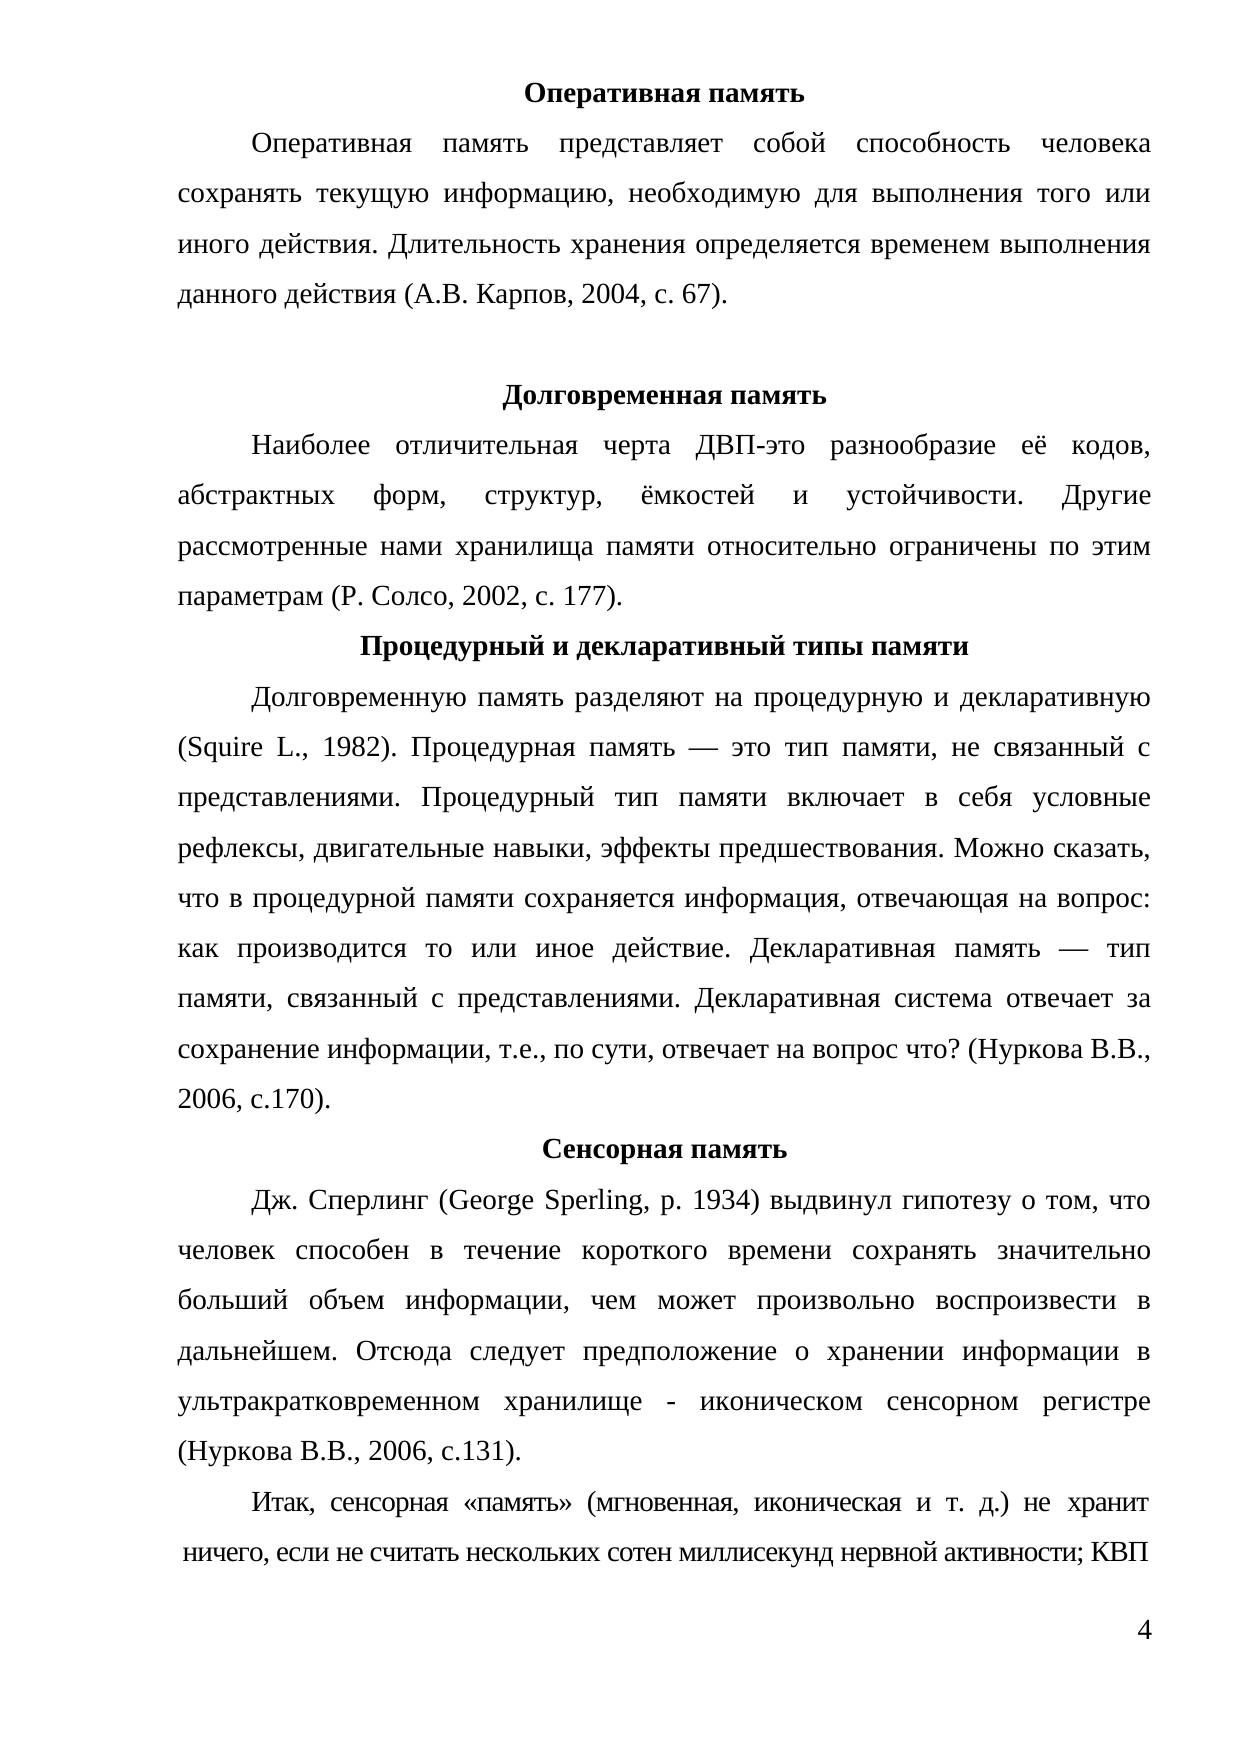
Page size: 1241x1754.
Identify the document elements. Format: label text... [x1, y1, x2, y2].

text Оперативная память представляет собой способность человека сохранять текущую информацию, необходимую для выполнения того или иного действия. Длительность хранения определяется временем выполнения данного действия (А.В. Карпов, 2004, с. 67). [177, 125, 1152, 310]
text Процедурный и декларативный типы памяти [177, 628, 1152, 662]
text Долговременную память разделяют на процедурную и декларативную (Squire L., 1982). Процедурная память — это тип памяти, не связанный с представлениями. Процедурный тип памяти включает в себя условные рефлексы, двигательные навыки, эффекты предшествования. Можно сказать, что в процедурной памяти сохраняется информация, отвечающая на вопрос: как производится то или иное действие. Декларативная память — тип памяти, связанный с представлениями. Декларативная система отвечает за сохранение информации, т.е., по сути, отвечает на вопрос что? (Нуркова В.В., 2006, с.170). [177, 679, 1152, 1115]
text Оперативная память [177, 75, 1152, 108]
text Итак, сенсорная «память» (мгновенная, иконическая и т. д.) не хранит ничего, если не считать нескольких сотен миллисекунд нервной активности; КВП [182, 1484, 1150, 1568]
text Наиболее отличительная черта ДВП-это разнообразие её кодов, абстрактных форм, структур, ёмкостей и устойчивости. Другие рассмотренные нами хранилища памяти относительно ограничены по этим параметрам (Р. Солсо, 2002, с. 177). [177, 427, 1152, 612]
text Сенсорная память [177, 1132, 1152, 1165]
text Долговременная память [177, 377, 1152, 410]
text Дж. Сперлинг (George Sperling, p. 1934) выдвинул гипотезу о том, что человек способен в течение короткого времени сохранять значительно больший объем информации, чем может произвольно воспроизвести в дальнейшем. Отсюда следует предположение о хранении информации в ультракратковременном хранилище - иконическом сенсорном регистре (Нуркова В.В., 2006, с.131). [177, 1182, 1152, 1467]
